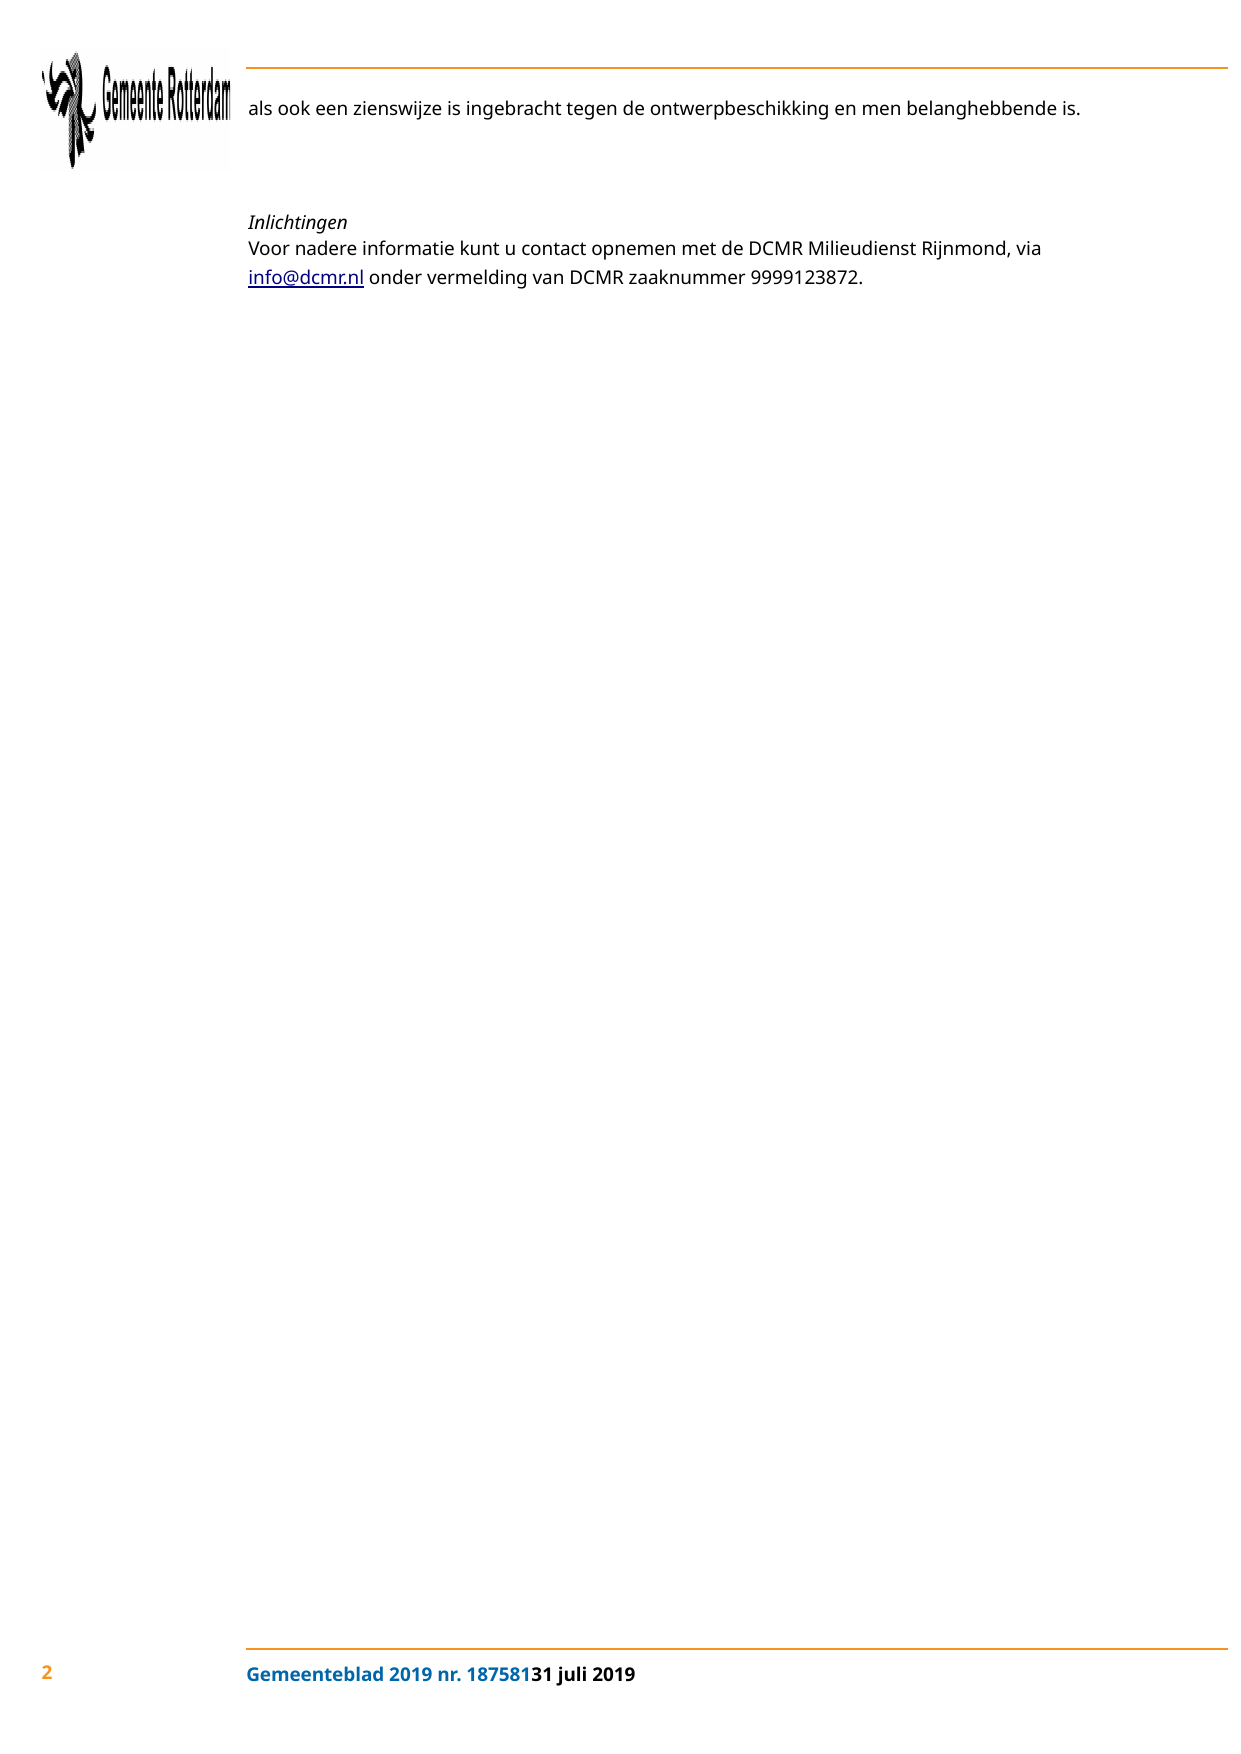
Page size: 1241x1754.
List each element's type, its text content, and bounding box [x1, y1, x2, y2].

picture [41, 47, 231, 172]
text Voor nadere informatie kunt u contact opnemen met de DCMR Milieudienst Rijnmond, via info@dcmr.nl onder vermelding van DCMR zaaknummer 9999123872. [248, 235, 1152, 290]
text als ook een zienswijze is ingebracht tegen de ontwerpbeschikking en men belanghebbende is. [248, 95, 1152, 121]
text Inlichtingen [248, 209, 1152, 235]
